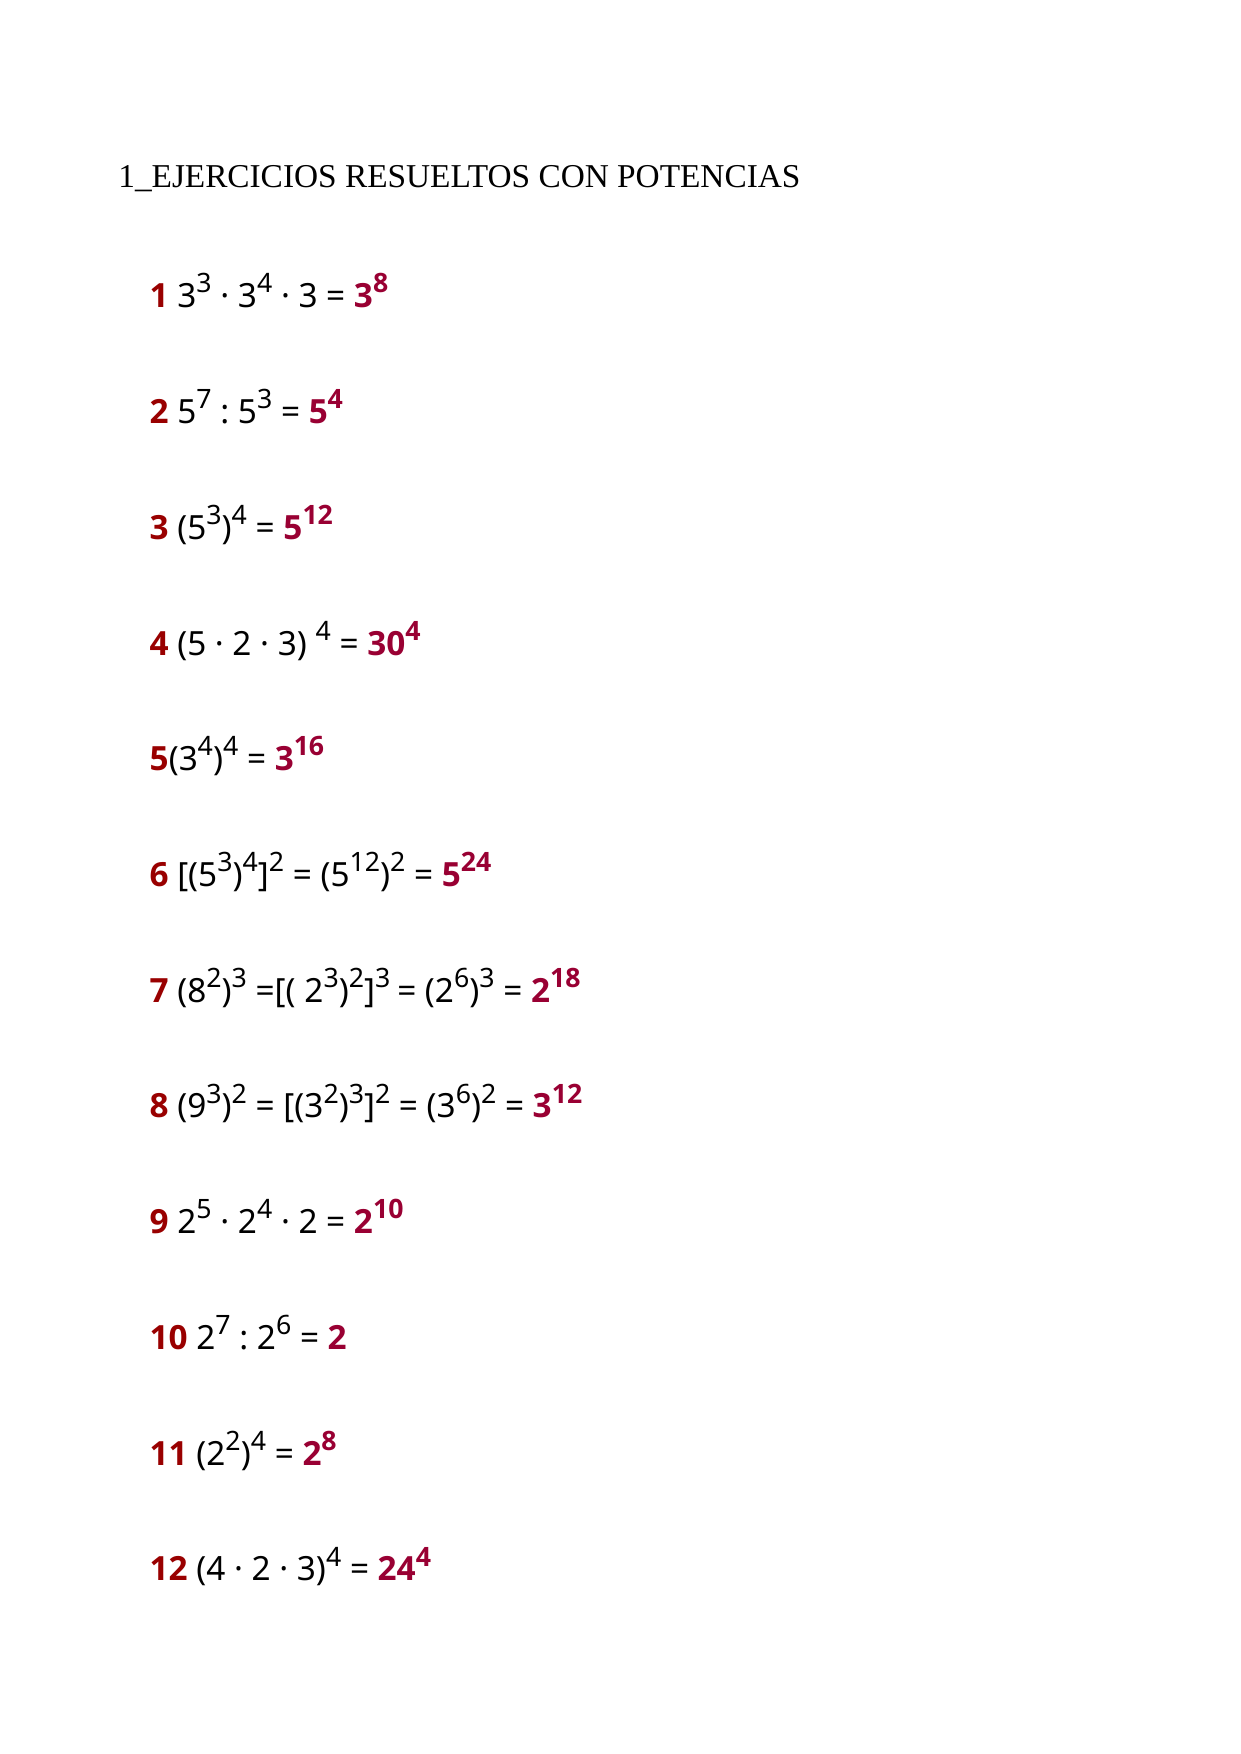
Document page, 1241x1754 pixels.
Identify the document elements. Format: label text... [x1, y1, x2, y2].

text 3 (53)4 = 512 [149, 496, 1091, 549]
text 1 33 · 34 · 3 = 38 [149, 264, 1091, 318]
text 2 57 : 53 = 54 [149, 380, 1091, 433]
text 11 (22)4 = 28 [149, 1422, 1091, 1475]
text 10 27 : 26 = 2 [149, 1306, 1091, 1359]
text 6 [(53)4]2 = (512)2 = 524 [149, 843, 1091, 896]
text 4 (5 · 2 · 3) 4 = 304 [149, 612, 1091, 665]
text 8 (93)2 = [(32)3]2 = (36)2 = 312 [149, 1074, 1091, 1128]
text 5(34)4 = 316 [149, 727, 1091, 781]
text 9 25 · 24 · 2 = 210 [149, 1190, 1091, 1243]
text 12 (4 · 2 · 3)4 = 244 [149, 1537, 1091, 1591]
text 7 (82)3 =[( 23)2]3 = (26)3 = 218 [149, 959, 1091, 1012]
text 1_EJERCICIOS RESUELTOS CON POTENCIAS [118, 156, 1122, 195]
